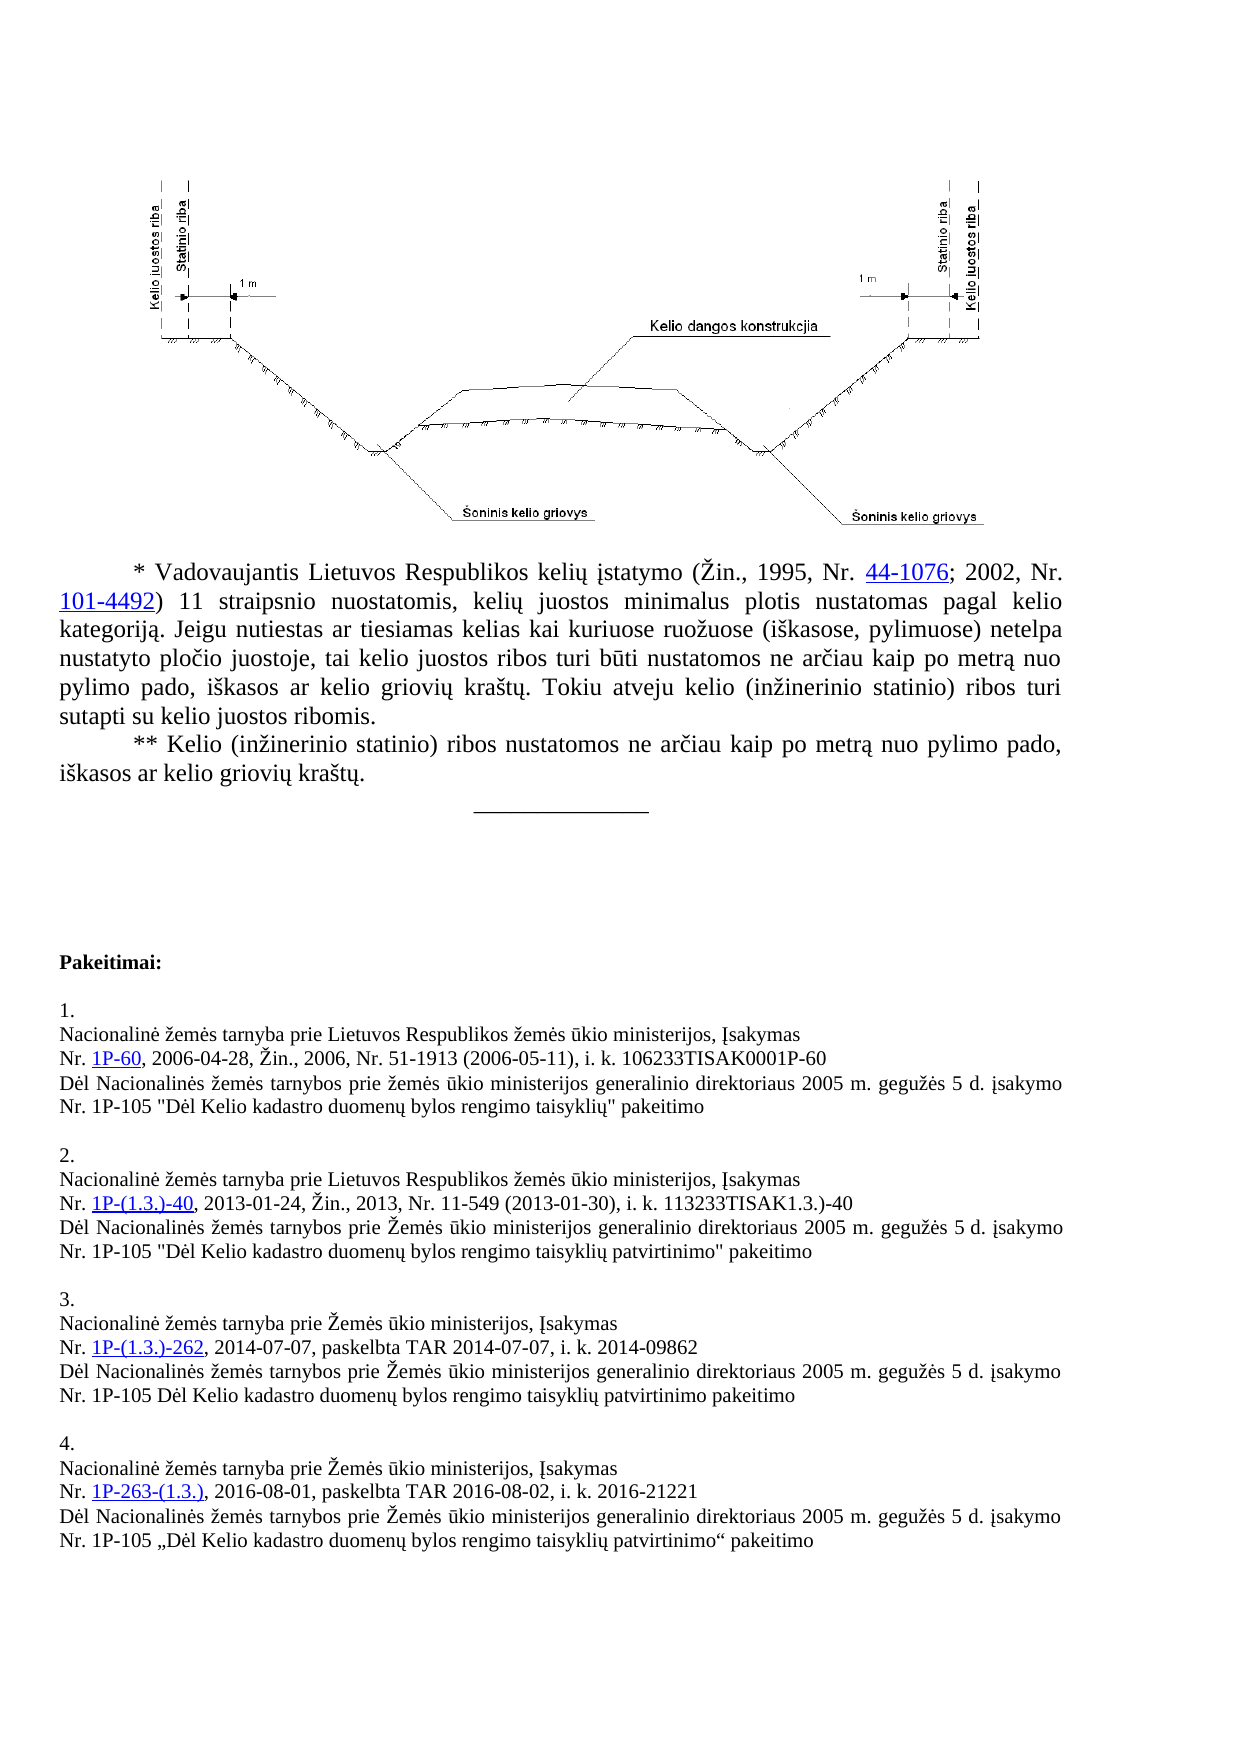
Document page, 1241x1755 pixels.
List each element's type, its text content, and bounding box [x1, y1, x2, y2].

text Nacionalinė žemės tarnyba prie Žemės ūkio ministerijos, Įsakymas [59, 1311, 1063, 1335]
text * Vadovaujantis Lietuvos Respublikos kelių įstatymo (Žin., 1995, Nr. 44-1076; 2002, Nr. 101-4492) 11 straipsnio nuostatomis, kelių juostos minimalus plotis nustatomas pagal kelio kategoriją. Jeigu nutiestas ar tiesiamas kelias kai kuriuose ruožuose (iškasose, pylimuose) netelpa nustatyto pločio juostoje, tai kelio juostos ribos turi būti nustatomos ne arčiau kaip po metrą nuo pylimo pado, iškasos ar kelio griovių kraštų. Tokiu atveju kelio (inžinerinio statinio) ribos turi sutapti su kelio juostos ribomis. [59, 557, 1063, 729]
text Dėl Nacionalinės žemės tarnybos prie žemės ūkio ministerijos generalinio direktoriaus 2005 m. gegužės 5 d. įsakymo Nr. 1P-105 "Dėl Kelio kadastro duomenų bylos rengimo taisyklių" pakeitimo [59, 1070, 1063, 1118]
text Nacionalinė žemės tarnyba prie Lietuvos Respublikos žemės ūkio ministerijos, Įsakymas [59, 1167, 1063, 1191]
text ______________ [59, 787, 1063, 816]
text Nr. 1P-263-(1.3.), 2016-08-01, paskelbta TAR 2016-08-02, i. k. 2016-21221 [59, 1479, 1063, 1503]
text Nr. 1P-60, 2006-04-28, Žin., 2006, Nr. 51-1913 (2006-05-11), i. k. 106233TISAK0001P-60 [59, 1046, 1063, 1070]
text ** Kelio (inžinerinio statinio) ribos nustatomos ne arčiau kaip po metrą nuo pylimo pado, iškasos ar kelio griovių kraštų. [59, 729, 1063, 787]
text Dėl Nacionalinės žemės tarnybos prie Žemės ūkio ministerijos generalinio direktoriaus 2005 m. gegužės 5 d. įsakymo Nr. 1P-105 „Dėl Kelio kadastro duomenų bylos rengimo taisyklių patvirtinimo“ pakeitimo [59, 1503, 1063, 1552]
text Nacionalinė žemės tarnyba prie Lietuvos Respublikos žemės ūkio ministerijos, Įsakymas [59, 1022, 1063, 1046]
text 3. [59, 1287, 1063, 1311]
text Pakeitimai: [59, 950, 1063, 974]
text Dėl Nacionalinės žemės tarnybos prie Žemės ūkio ministerijos generalinio direktoriaus 2005 m. gegužės 5 d. įsakymo Nr. 1P-105 "Dėl Kelio kadastro duomenų bylos rengimo taisyklių patvirtinimo" pakeitimo [59, 1215, 1063, 1263]
text Dėl Nacionalinės žemės tarnybos prie Žemės ūkio ministerijos generalinio direktoriaus 2005 m. gegužės 5 d. įsakymo Nr. 1P-105 Dėl Kelio kadastro duomenų bylos rengimo taisyklių patvirtinimo pakeitimo [59, 1359, 1063, 1407]
text Nr. 1P-(1.3.)-262, 2014-07-07, paskelbta TAR 2014-07-07, i. k. 2014-09862 [59, 1335, 1063, 1359]
text Nacionalinė žemės tarnyba prie Žemės ūkio ministerijos, Įsakymas [59, 1455, 1063, 1479]
text 4. [59, 1431, 1063, 1455]
text Nr. 1P-(1.3.)-40, 2013-01-24, Žin., 2013, Nr. 11-549 (2013-01-30), i. k. 113233TISAK1.3.)-40 [59, 1191, 1063, 1215]
text 1. [59, 998, 1063, 1022]
text 2. [59, 1143, 1063, 1167]
